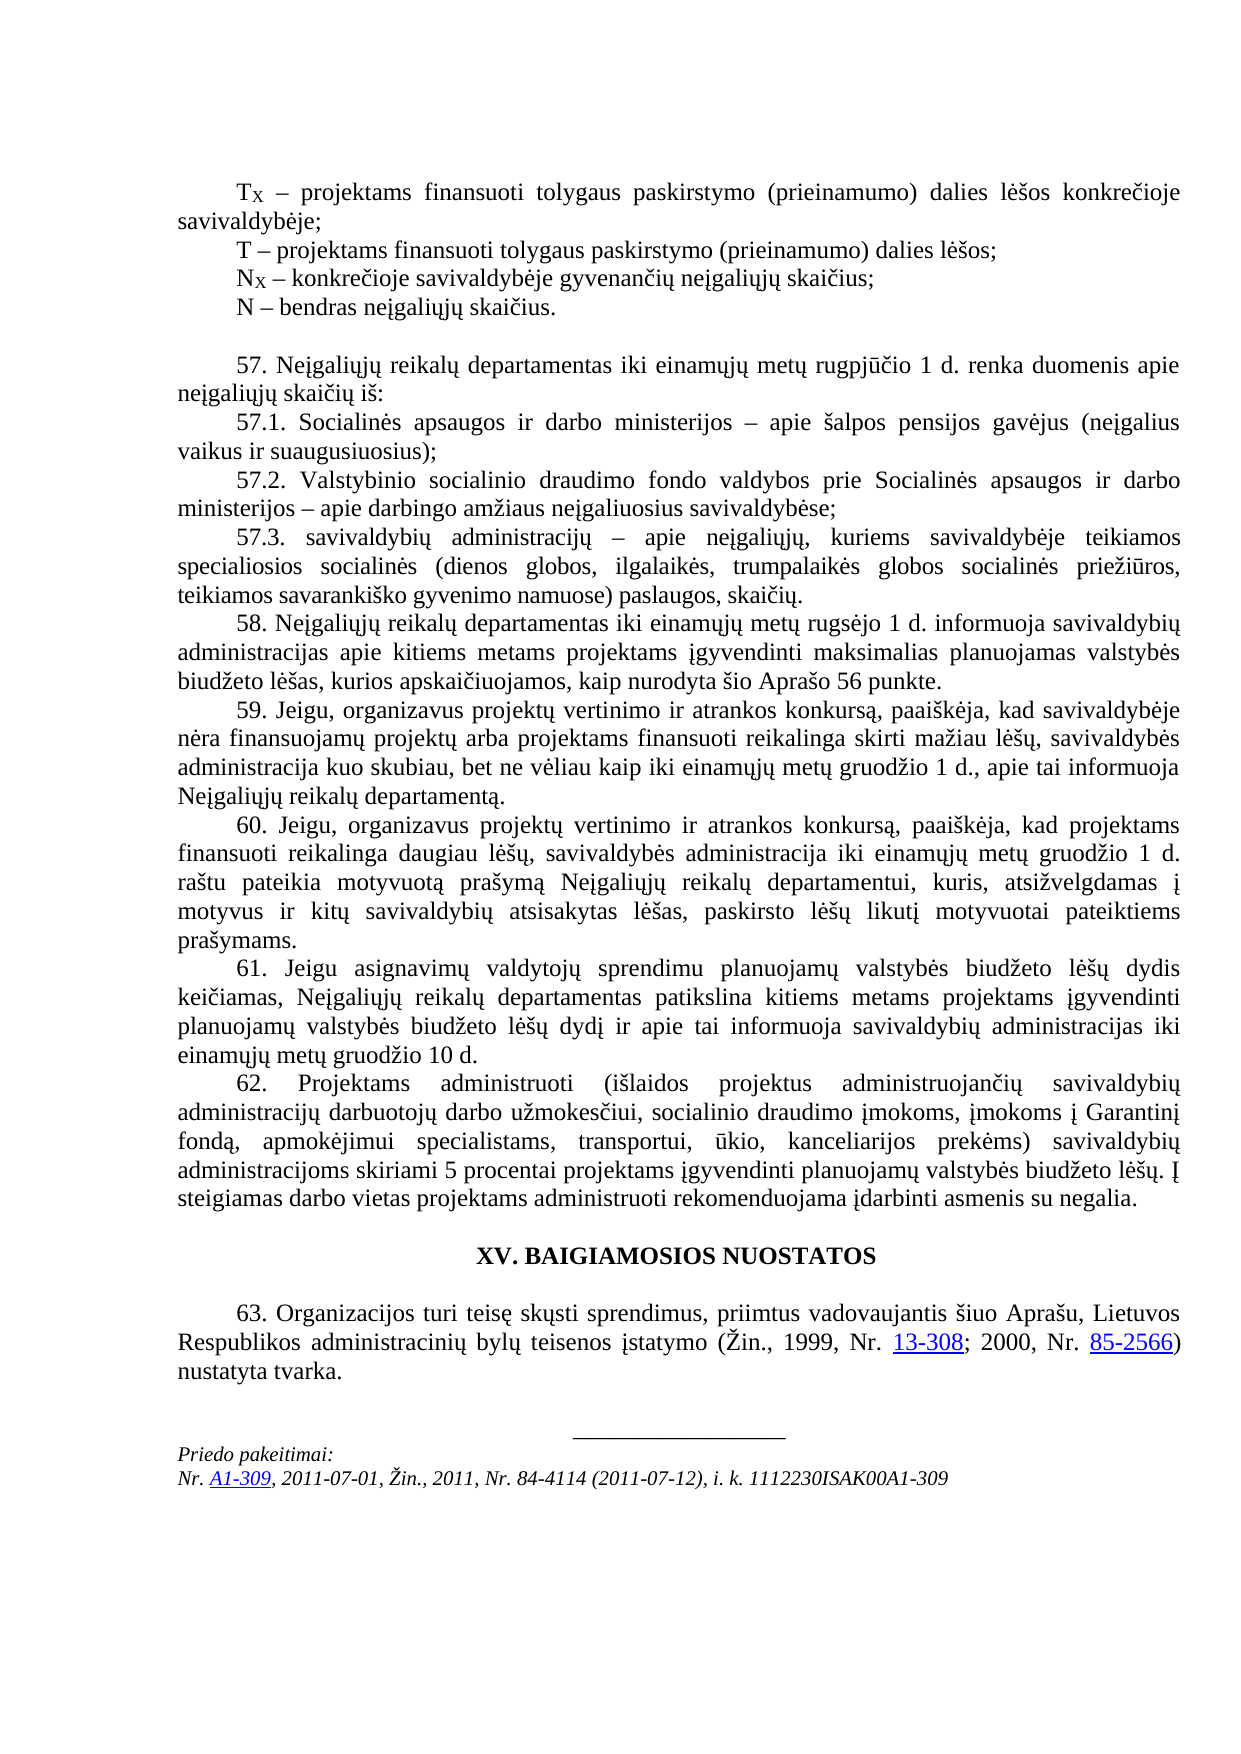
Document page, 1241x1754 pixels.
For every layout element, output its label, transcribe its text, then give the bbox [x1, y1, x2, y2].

text 57.1. Socialinės apsaugos ir darbo ministerijos – apie šalpos pensijos gavėjus (neįgalius vaikus ir suaugusiuosius); [177, 407, 1181, 465]
text T – projektams finansuoti tolygaus paskirstymo (prieinamumo) dalies lėšos; [177, 235, 1181, 263]
text NX – konkrečioje savivaldybėje gyvenančių neįgaliųjų skaičius; [177, 263, 1181, 292]
text 59. Jeigu, organizavus projektų vertinimo ir atrankos konkursą, paaiškėja, kad savivaldybėje nėra finansuojamų projektų arba projektams finansuoti reikalinga skirti mažiau lėšų, savivaldybės administracija kuo skubiau, bet ne vėliau kaip iki einamųjų metų gruodžio 1 d., apie tai informuoja Neįgaliųjų reikalų departamentą. [177, 695, 1181, 810]
text 57. Neįgaliųjų reikalų departamentas iki einamųjų metų rugpjūčio 1 d. renka duomenis apie neįgaliųjų skaičių iš: [177, 350, 1181, 407]
text 62. Projektams administruoti (išlaidos projektus administruojančių savivaldybių administracijų darbuotojų darbo užmokesčiui, socialinio draudimo įmokoms, įmokoms į Garantinį fondą, apmokėjimui specialistams, transportui, ūkio, kanceliarijos prekėms) savivaldybių administracijoms skiriami 5 procentai projektams įgyvendinti planuojamų valstybės biudžeto lėšų. Į steigiamas darbo vietas projektams administruoti rekomenduojama įdarbinti asmenis su negalia. [177, 1068, 1181, 1212]
text 63. Organizacijos turi teisę skųsti sprendimus, priimtus vadovaujantis šiuo Aprašu, Lietuvos Respublikos administracinių bylų teisenos įstatymo (Žin., 1999, Nr. 13-308; 2000, Nr. 85-2566) nustatyta tvarka. [177, 1298, 1181, 1385]
text Nr. A1-309, 2011-07-01, Žin., 2011, Nr. 84-4114 (2011-07-12), i. k. 1112230ISAK00A1-309 [177, 1466, 1181, 1490]
text 61. Jeigu asignavimų valdytojų sprendimu planuojamų valstybės biudžeto lėšų dydis keičiamas, Neįgaliųjų reikalų departamentas patikslina kitiems metams projektams įgyvendinti planuojamų valstybės biudžeto lėšų dydį ir apie tai informuoja savivaldybių administracijas iki einamųjų metų gruodžio 10 d. [177, 953, 1181, 1068]
text N – bendras neįgaliųjų skaičius. [177, 292, 1181, 321]
text TX – projektams finansuoti tolygaus paskirstymo (prieinamumo) dalies lėšos konkrečioje savivaldybėje; [177, 177, 1181, 235]
text 57.3. savivaldybių administracijų – apie neįgaliųjų, kuriems savivaldybėje teikiamos specialiosios socialinės (dienos globos, ilgalaikės, trumpalaikės globos socialinės priežiūros, teikiamos savarankiško gyvenimo namuose) paslaugos, skaičių. [177, 522, 1181, 608]
text 60. Jeigu, organizavus projektų vertinimo ir atrankos konkursą, paaiškėja, kad projektams finansuoti reikalinga daugiau lėšų, savivaldybės administracija iki einamųjų metų gruodžio 1 d. raštu pateikia motyvuotą prašymą Neįgaliųjų reikalų departamentui, kuris, atsižvelgdamas į motyvus ir kitų savivaldybių atsisakytas lėšas, paskirsto lėšų likutį motyvuotai pateiktiems prašymams. [177, 810, 1181, 953]
text XV. baigiamosios nuostatos [177, 1241, 1181, 1270]
text 58. Neįgaliųjų reikalų departamentas iki einamųjų metų rugsėjo 1 d. informuoja savivaldybių administracijas apie kitiems metams projektams įgyvendinti maksimalias planuojamas valstybės biudžeto lėšas, kurios apskaičiuojamos, kaip nurodyta šio Aprašo 56 punkte. [177, 608, 1181, 695]
text _________________ [177, 1413, 1181, 1442]
text 57.2. Valstybinio socialinio draudimo fondo valdybos prie Socialinės apsaugos ir darbo ministerijos – apie darbingo amžiaus neįgaliuosius savivaldybėse; [177, 465, 1181, 522]
text Priedo pakeitimai: [177, 1442, 1181, 1466]
